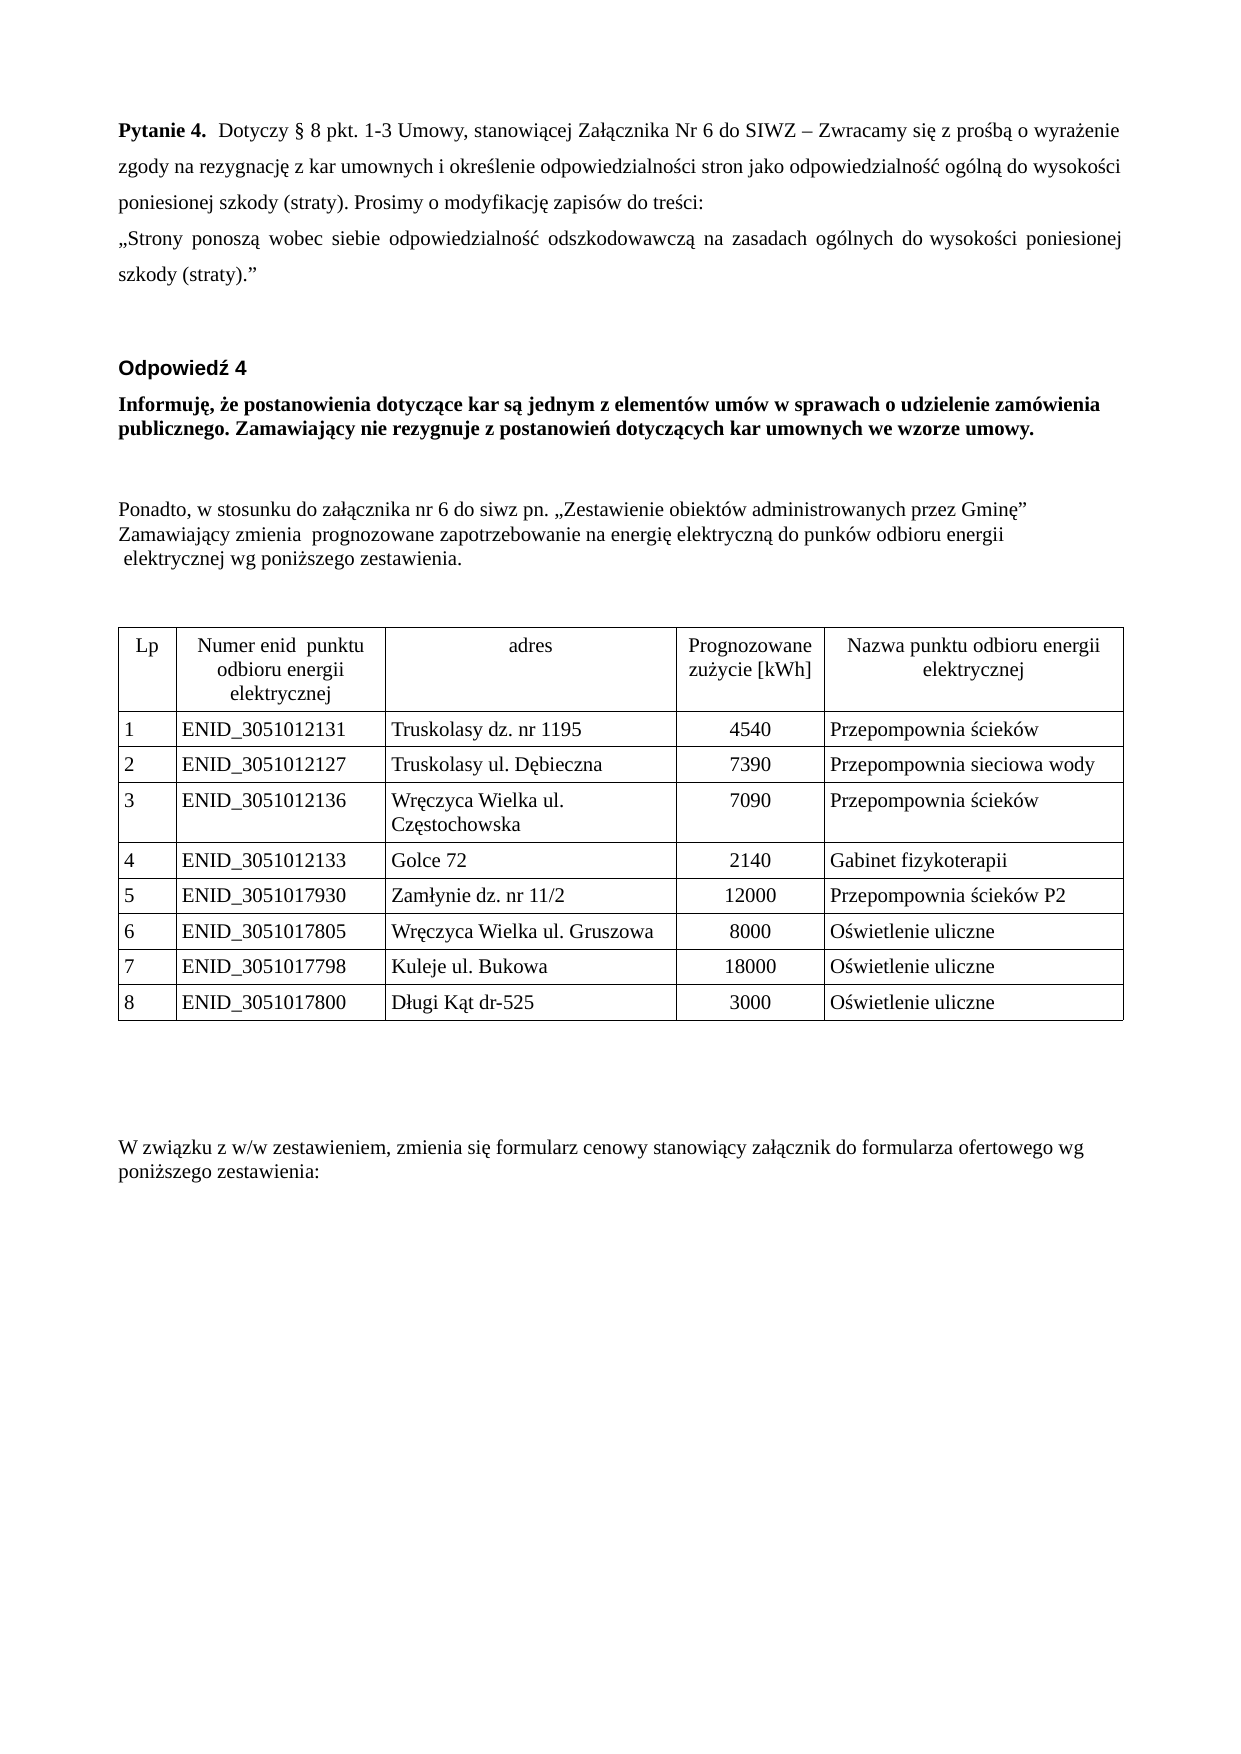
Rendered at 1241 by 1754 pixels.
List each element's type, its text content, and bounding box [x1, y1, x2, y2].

table_cell 6 [119, 914, 176, 949]
table_cell Przepompownia ścieków [825, 783, 1123, 842]
table_cell 4 [119, 843, 176, 877]
table_cell Truskolasy dz. nr 1195 [386, 712, 676, 746]
table_cell 2 [119, 747, 176, 782]
table_cell 7390 [677, 747, 824, 782]
table_header Nazwa punktu odbioru energii elektrycznej [825, 628, 1123, 711]
table_cell 8000 [677, 914, 824, 949]
text W związku z w/w zestawieniem, zmienia się formularz cenowy stanowiący załącznik do formularza ofertowego wg poniższego zestawienia: [118, 1135, 1122, 1183]
table_cell 12000 [677, 879, 824, 913]
table_cell ENID_3051017798 [177, 950, 385, 984]
table_cell ENID_3051012131 [177, 712, 385, 746]
text „Strony ponoszą wobec siebie odpowiedzialność odszkodowawczą na zasadach ogólnych do wysokości poniesionej szkody (straty).” [118, 226, 1122, 286]
table_cell Oświetlenie uliczne [825, 914, 1123, 949]
text Informuję, że postanowienia dotyczące kar są jednym z elementów umów w sprawach o udzielenie zamówienia publicznego. Zamawiający nie rezygnuje z postanowień dotyczących kar umownych we wzorze umowy. [118, 392, 1122, 440]
text Pytanie 4. Dotyczy § 8 pkt. 1-3 Umowy, stanowiącej Załącznika Nr 6 do SIWZ – Zwracamy się z prośbą o wyrażenie zgody na rezygnację z kar umownych i określenie odpowiedzialności stron jako odpowiedzialność ogólną do wysokości poniesionej szkody (straty). Prosimy o modyfikację zapisów do treści: [118, 118, 1122, 214]
table_cell 3000 [677, 985, 824, 1020]
table_cell Przepompownia ścieków P2 [825, 879, 1123, 913]
table_cell Przepompownia ścieków [825, 712, 1123, 746]
table_cell Oświetlenie uliczne [825, 950, 1123, 984]
table_header Lp [119, 628, 176, 711]
table_cell ENID_3051017805 [177, 914, 385, 949]
table_cell 3 [119, 783, 176, 842]
table_cell ENID_3051017800 [177, 985, 385, 1020]
table_cell ENID_3051012136 [177, 783, 385, 842]
table_header adres [386, 628, 676, 711]
table_cell 5 [119, 879, 176, 913]
table_cell ENID_3051017930 [177, 879, 385, 913]
table_cell Kuleje ul. Bukowa [386, 950, 676, 984]
table_cell 8 [119, 985, 176, 1020]
table_cell 7 [119, 950, 176, 984]
text Ponadto, w stosunku do załącznika nr 6 do siwz pn. „Zestawienie obiektów administrowanych przez Gminę” Zamawiający zmienia prognozowane zapotrzebowanie na energię elektryczną do punków odbioru energii elektrycznej wg poniższego zestawienia. [118, 497, 1122, 569]
table_cell Oświetlenie uliczne [825, 985, 1123, 1020]
table_cell Wręczyca Wielka ul. Częstochowska [386, 783, 676, 842]
table_cell ENID_3051012133 [177, 843, 385, 877]
table_header Numer enid punktu odbioru energii elektrycznej [177, 628, 385, 711]
table_cell 2140 [677, 843, 824, 877]
table_cell Truskolasy ul. Dębieczna [386, 747, 676, 782]
table_header Prognozowane zużycie [kWh] [677, 628, 824, 711]
table_cell Przepompownia sieciowa wody [825, 747, 1123, 782]
table_cell Gabinet fizykoterapii [825, 843, 1123, 877]
table_cell ENID_3051012127 [177, 747, 385, 782]
table_cell Wręczyca Wielka ul. Gruszowa [386, 914, 676, 949]
table_cell Golce 72 [386, 843, 676, 877]
table_cell 7090 [677, 783, 824, 842]
text Odpowiedź 4 [118, 356, 1122, 380]
table_cell 1 [119, 712, 176, 746]
table_cell 4540 [677, 712, 824, 746]
table_cell 18000 [677, 950, 824, 984]
table_cell Długi Kąt dr-525 [386, 985, 676, 1020]
table_cell Zamłynie dz. nr 11/2 [386, 879, 676, 913]
